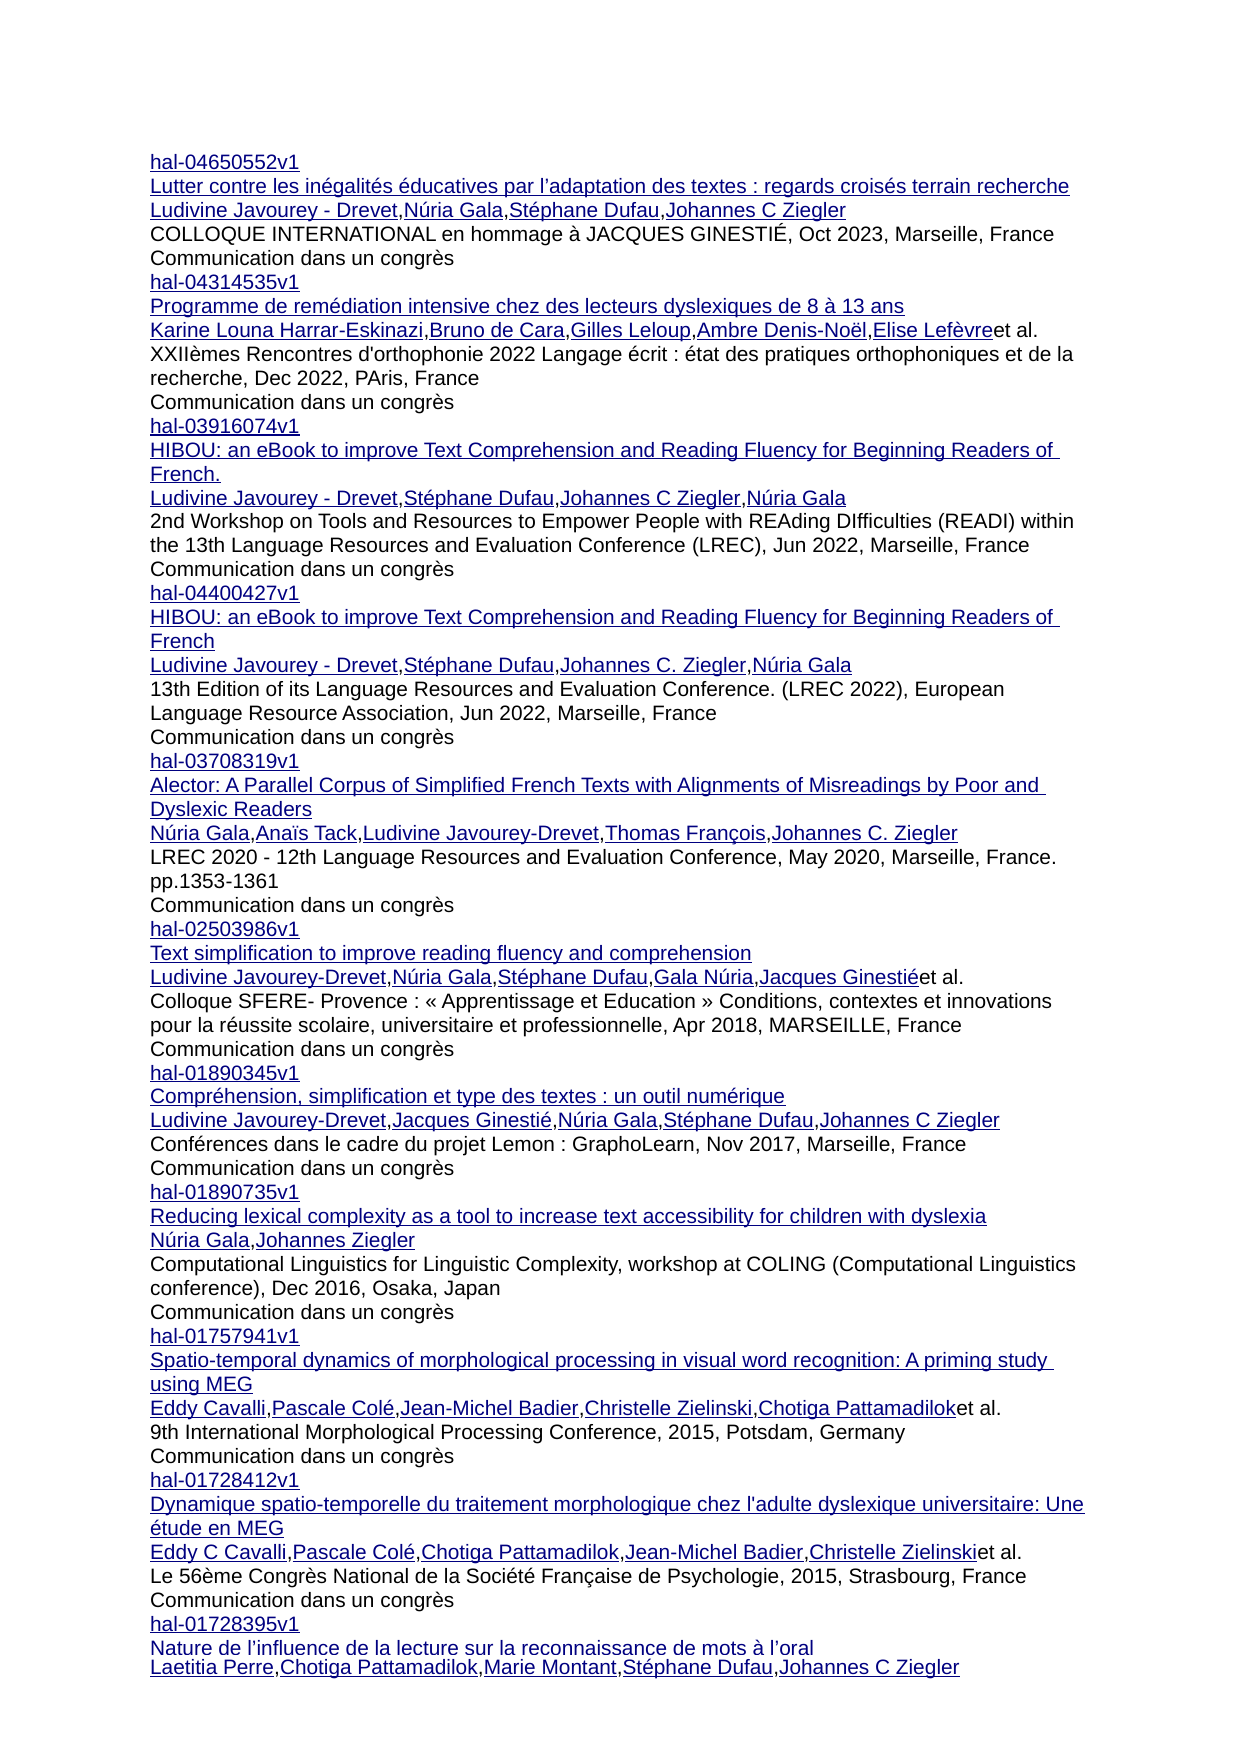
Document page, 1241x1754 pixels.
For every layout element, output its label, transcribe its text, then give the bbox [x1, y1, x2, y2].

table_cell Lutter contre les inégalités éducatives par l’adaptation des textes : regards croisés terrain recherche Ludivine Javourey - Drevet,Núria Gala,Stéphane Dufau,Johannes C Ziegler COLLOQUE INTERNATIONAL en hommage à JACQUES GINESTIÉ, Oct 2023, Marseille, France Communication dans un congrès hal-04314535v1 [150, 174, 1090, 294]
table_cell HIBOU: an eBook to improve Text Comprehension and Reading Fluency for Beginning Readers of French. Ludivine Javourey - Drevet,Stéphane Dufau,Johannes C Ziegler,Núria Gala 2nd Workshop on Tools and Resources to Empower People with REAding DIfficulties (READI) within the 13th Language Resources and Evaluation Conference (LREC), Jun 2022, Marseille, France Communication dans un congrès hal-04400427v1 [150, 438, 1090, 605]
table_cell Nature de l’influence de la lecture sur la reconnaissance de mots à l’oral Laetitia Perre,Chotiga Pattamadilok,Marie Montant,Stéphane Dufau,Johannes C Ziegler [150, 1635, 1090, 1679]
table_cell Reducing lexical complexity as a tool to increase text accessibility for children with dyslexia Núria Gala,Johannes Ziegler Computational Linguistics for Linguistic Complexity, workshop at COLING (Computational Linguistics conference), Dec 2016, Osaka, Japan Communication dans un congrès hal-01757941v1 [150, 1204, 1090, 1348]
table_cell hal-04650552v1 [150, 150, 1090, 174]
table_cell Text simplification to improve reading fluency and comprehension Ludivine Javourey-Drevet,Núria Gala,Stéphane Dufau,Gala Núria,Jacques Ginestiéet al. Colloque SFERE- Provence : « Apprentissage et Education » Conditions, contextes et innovations pour la réussite scolaire, universitaire et professionnelle, Apr 2018, MARSEILLE, France Communication dans un congrès hal-01890345v1 [150, 941, 1090, 1084]
table_cell Alector: A Parallel Corpus of Simplified French Texts with Alignments of Misreadings by Poor and Dyslexic Readers Núria Gala,Anaïs Tack,Ludivine Javourey-Drevet,Thomas François,Johannes C. Ziegler LREC 2020 - 12th Language Resources and Evaluation Conference, May 2020, Marseille, France. pp.1353‑1361 Communication dans un congrès hal-02503986v1 [150, 773, 1090, 941]
table_cell Compréhension, simplification et type des textes : un outil numérique Ludivine Javourey-Drevet,Jacques Ginestié,Núria Gala,Stéphane Dufau,Johannes C Ziegler Conférences dans le cadre du projet Lemon : GraphoLearn, Nov 2017, Marseille, France Communication dans un congrès hal-01890735v1 [150, 1084, 1090, 1204]
table_cell Programme de remédiation intensive chez des lecteurs dyslexiques de 8 à 13 ans Karine Louna Harrar-Eskinazi,Bruno de Cara,Gilles Leloup,Ambre Denis-Noël,Elise Lefèvreet al. XXIIèmes Rencontres d'orthophonie 2022 Langage écrit : état des pratiques orthophoniques et de la recherche, Dec 2022, PAris, France Communication dans un congrès hal-03916074v1 [150, 294, 1090, 437]
table_cell HIBOU: an eBook to improve Text Comprehension and Reading Fluency for Beginning Readers of French Ludivine Javourey - Drevet,Stéphane Dufau,Johannes C. Ziegler,Núria Gala 13th Edition of its Language Resources and Evaluation Conference. (LREC 2022), European Language Resource Association, Jun 2022, Marseille, France Communication dans un congrès hal-03708319v1 [150, 605, 1090, 773]
table_cell Spatio-temporal dynamics of morphological processing in visual word recognition: A priming study using MEG Eddy Cavalli,Pascale Colé,Jean-Michel Badier,Christelle Zielinski,Chotiga Pattamadiloket al. 9th International Morphological Processing Conference, 2015, Potsdam, Germany Communication dans un congrès hal-01728412v1 [150, 1348, 1090, 1492]
table_cell Dynamique spatio-temporelle du traitement morphologique chez l'adulte dyslexique universitaire: Une étude en MEG Eddy C Cavalli,Pascale Colé,Chotiga Pattamadilok,Jean-Michel Badier,Christelle Zielinskiet al. Le 56ème Congrès National de la Société Française de Psychologie, 2015, Strasbourg, France Communication dans un congrès hal-01728395v1 [150, 1492, 1090, 1635]
